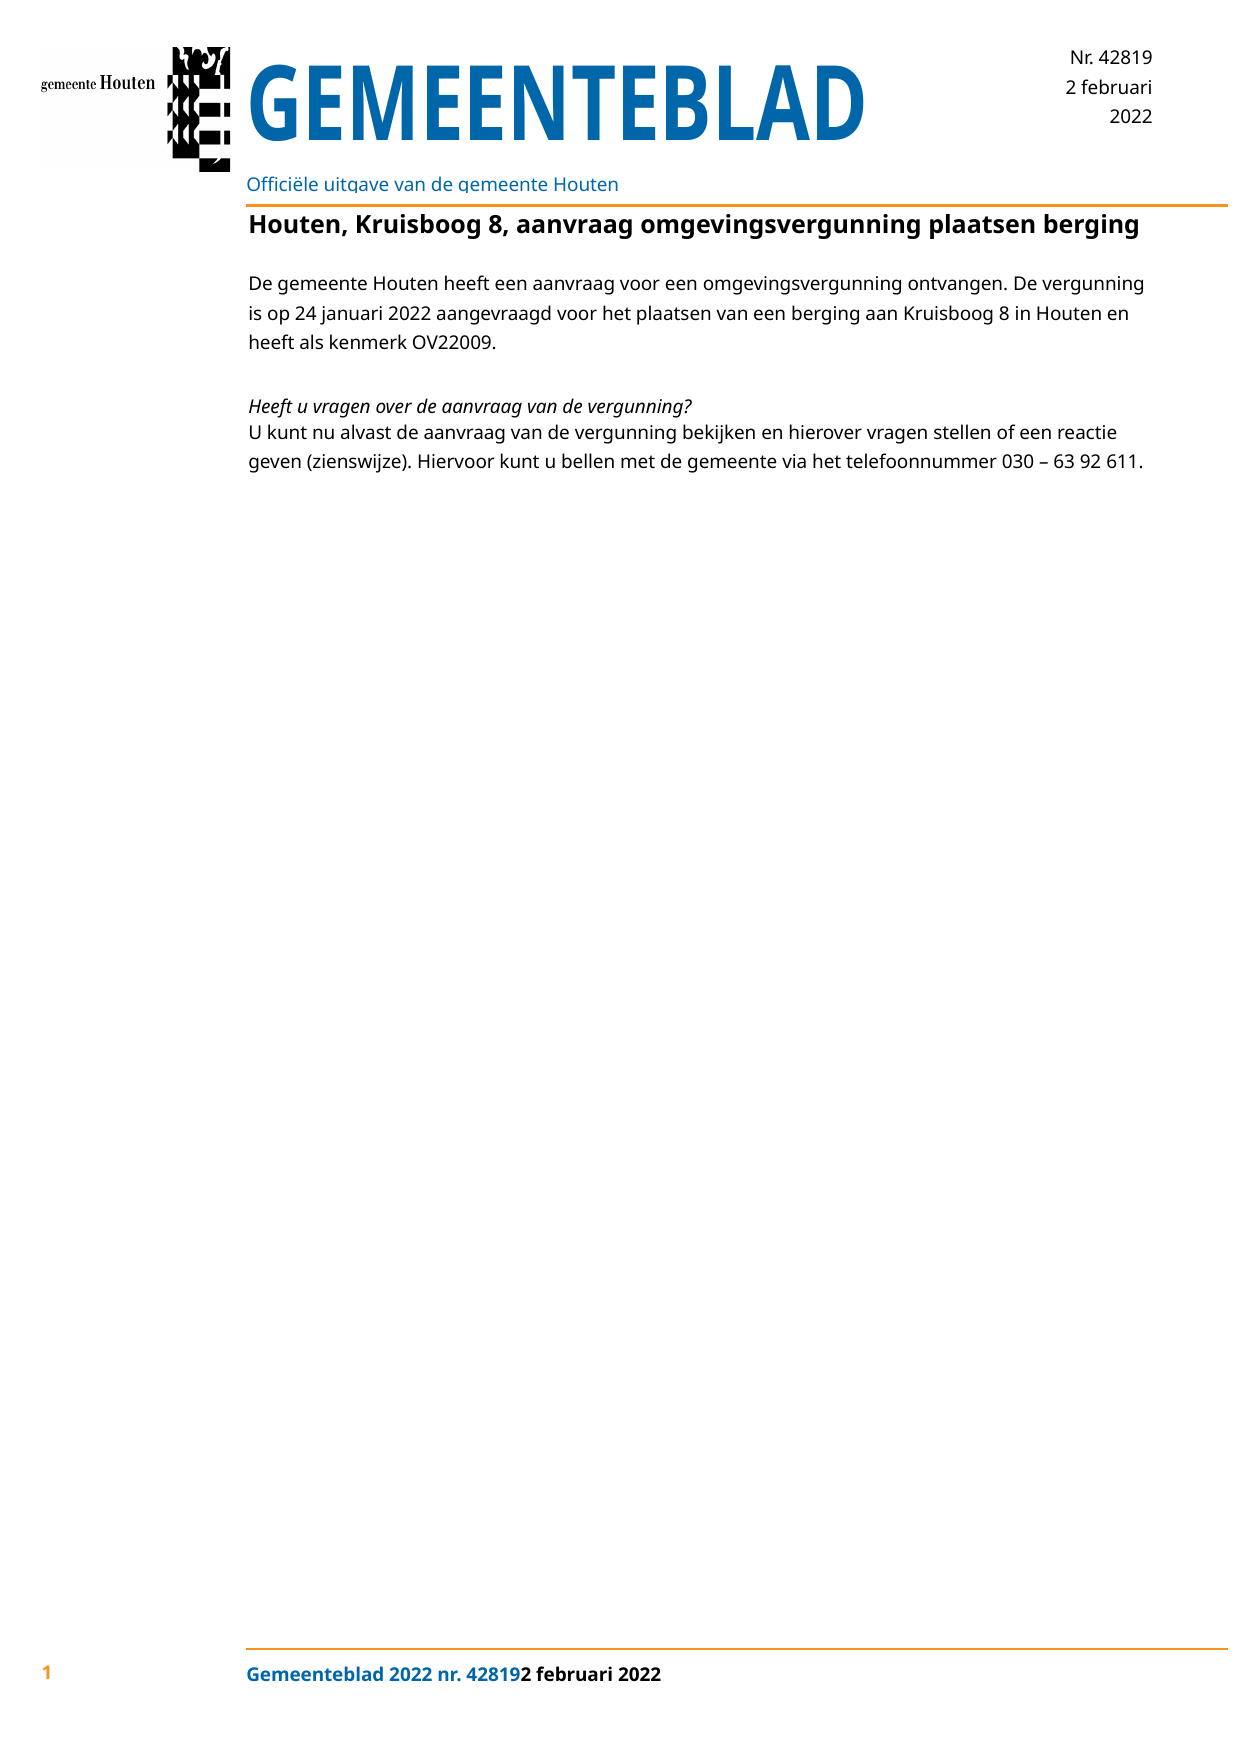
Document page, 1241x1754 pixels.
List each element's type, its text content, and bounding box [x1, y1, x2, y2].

text Houten, Kruisboog 8, aanvraag omgevingsvergunning plaatsen berging [248, 207, 1152, 241]
text Heeft u vragen over de aanvraag van de vergunning? [248, 393, 1152, 419]
picture [41, 47, 231, 172]
text U kunt nu alvast de aanvraag van de vergunning bekijken en hierover vragen stellen of een reactie geven (zienswijze). Hiervoor kunt u bellen met de gemeente via het telefoonnummer 030 – 63 92 611. [248, 419, 1152, 474]
text De gemeente Houten heeft een aanvraag voor een omgevingsvergunning ontvangen. De vergunning is op 24 januari 2022 aangevraagd voor het plaatsen van een berging aan Kruisboog 8 in Houten en heeft als kenmerk OV22009. [248, 270, 1152, 355]
